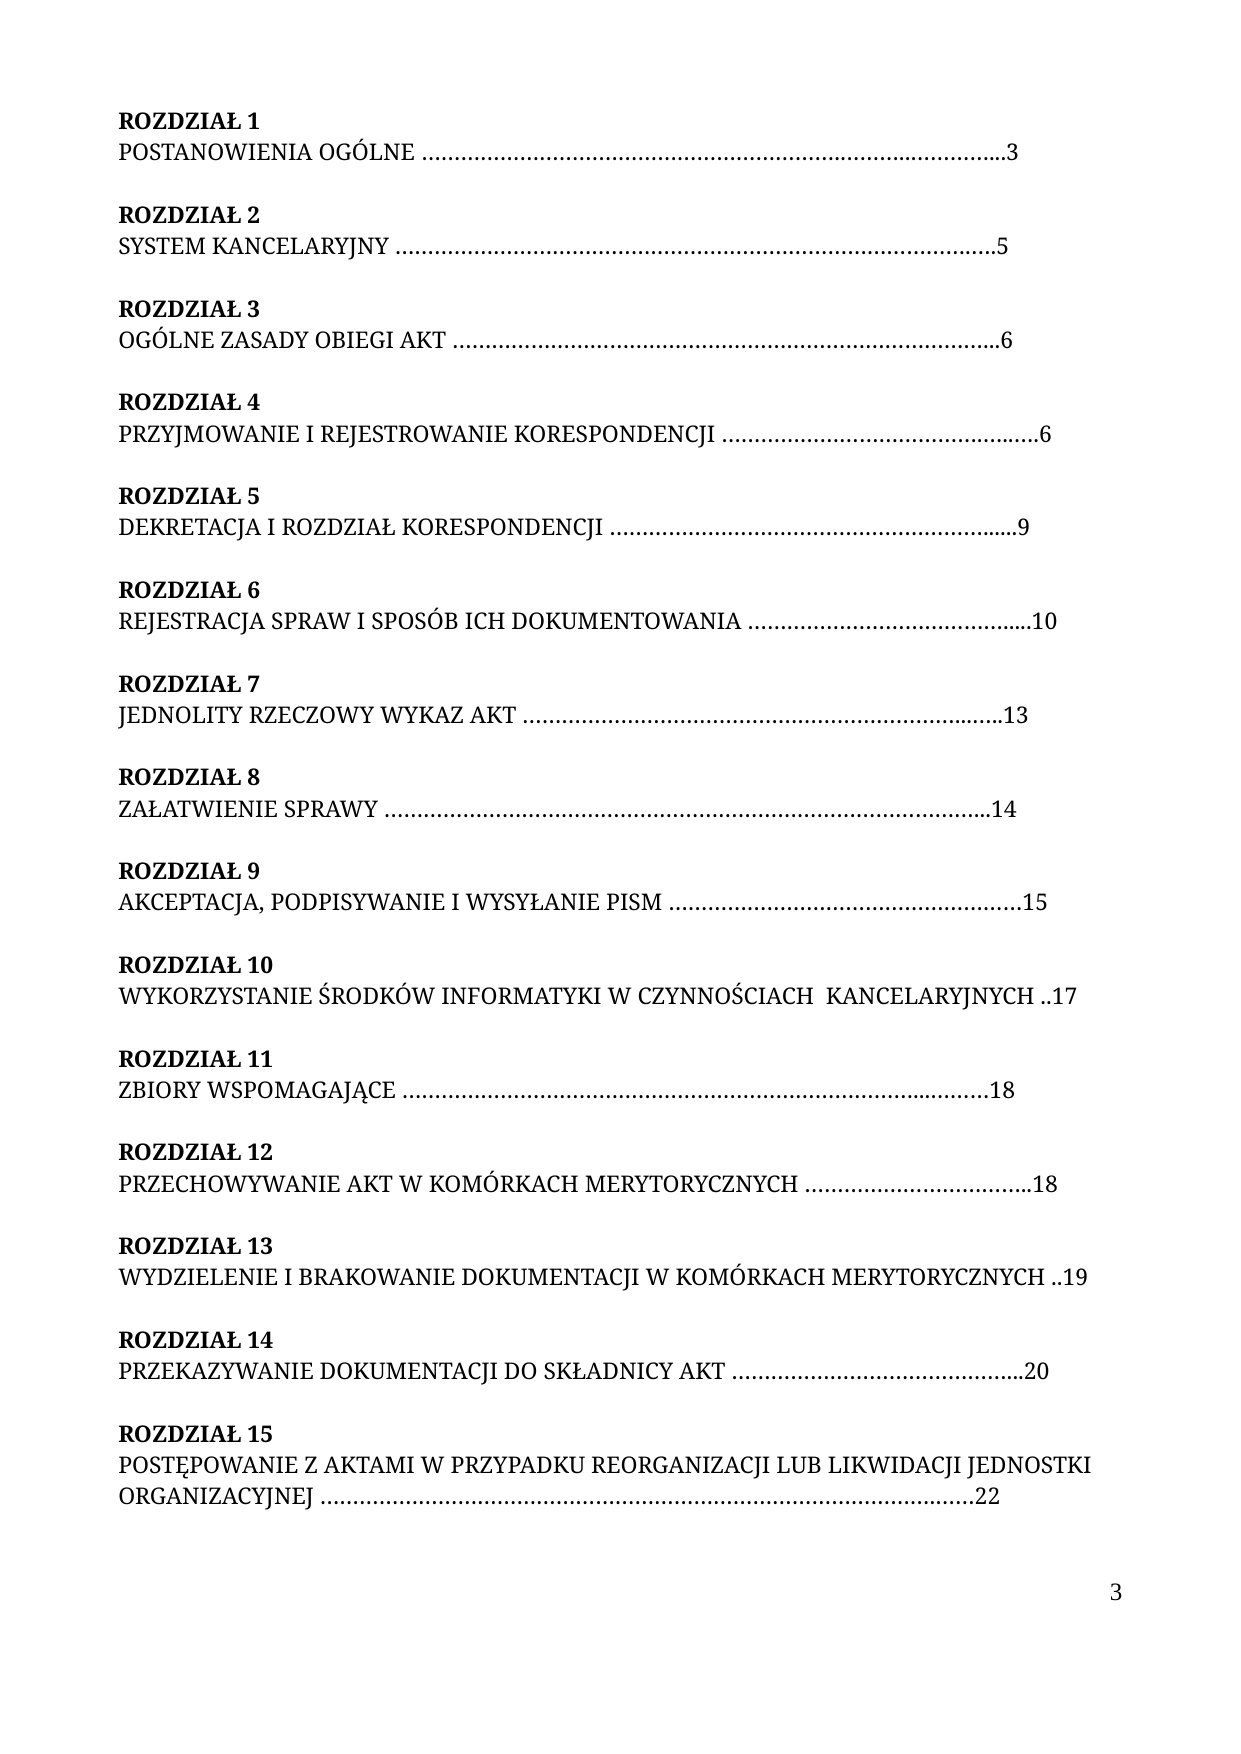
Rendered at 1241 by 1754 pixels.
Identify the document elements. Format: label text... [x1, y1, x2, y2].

text WYKORZYSTANIE ŚRODKÓW INFORMATYKI W CZYNNOŚCIACH KANCELARYJNYCH ..17 [118, 980, 1122, 1011]
text POSTANOWIENIA OGÓLNE ……………………………………………………….………..…………...3 [118, 136, 1122, 167]
text ROZDZIAŁ 2 [118, 199, 1122, 230]
text OGÓLNE ZASADY OBIEGI AKT ………………………………………………………………………...6 [118, 324, 1122, 355]
text SYSTEM KANCELARYJNY …………………………………………………………………………….….5 [118, 230, 1122, 261]
text ROZDZIAŁ 4 [118, 386, 1122, 417]
text ROZDZIAŁ 12 [118, 1136, 1122, 1167]
text AKCEPTACJA, PODPISYWANIE I WYSYŁANIE PISM ………………………………………………15 [118, 886, 1122, 917]
text PRZYJMOWANIE I REJESTROWANIE KORESPONDENCJI ………………………………….…..….6 [118, 417, 1122, 449]
text DEKRETACJA I ROZDZIAŁ KORESPONDENCJI …………………………………………………......9 [118, 511, 1122, 542]
text POSTĘPOWANIE Z AKTAMI W PRZYPADKU REORGANIZACJI LUB LIKWIDACJI JEDNOSTKI ORGANIZACYJNEJ ………………………………………………………………………………….……22 [118, 1449, 1122, 1511]
text ROZDZIAŁ 13 [118, 1230, 1122, 1261]
text ZAŁATWIENIE SPRAWY ………………………………………………………………………………...14 [118, 792, 1122, 824]
text ROZDZIAŁ 10 [118, 949, 1122, 980]
text ZBIORY WSPOMAGAJĄCE ……………………………………………………………………...………18 [118, 1074, 1122, 1105]
text ROZDZIAŁ 9 [118, 855, 1122, 886]
text ROZDZIAŁ 7 [118, 667, 1122, 699]
text PRZECHOWYWANIE AKT W KOMÓRKACH MERYTORYCZNYCH ……………………………..18 [118, 1167, 1122, 1199]
text ROZDZIAŁ 11 [118, 1042, 1122, 1074]
text JEDNOLITY RZECZOWY WYKAZ AKT …………………………………………………………...…..13 [118, 699, 1122, 730]
text ROZDZIAŁ 14 [118, 1324, 1122, 1355]
text ROZDZIAŁ 3 [118, 292, 1122, 324]
text ROZDZIAŁ 15 [118, 1417, 1122, 1449]
text ROZDZIAŁ 1 [118, 105, 1122, 136]
text WYDZIELENIE I BRAKOWANIE DOKUMENTACJI W KOMÓRKACH MERYTORYCZNYCH ..19 [118, 1261, 1122, 1292]
text PRZEKAZYWANIE DOKUMENTACJI DO SKŁADNICY AKT ……………………………………...20 [118, 1355, 1122, 1386]
text ROZDZIAŁ 6 [118, 574, 1122, 605]
text ROZDZIAŁ 5 [118, 480, 1122, 511]
text REJESTRACJA SPRAW I SPOSÓB ICH DOKUMENTOWANIA ………………………………….....10 [118, 605, 1122, 636]
text ROZDZIAŁ 8 [118, 761, 1122, 792]
